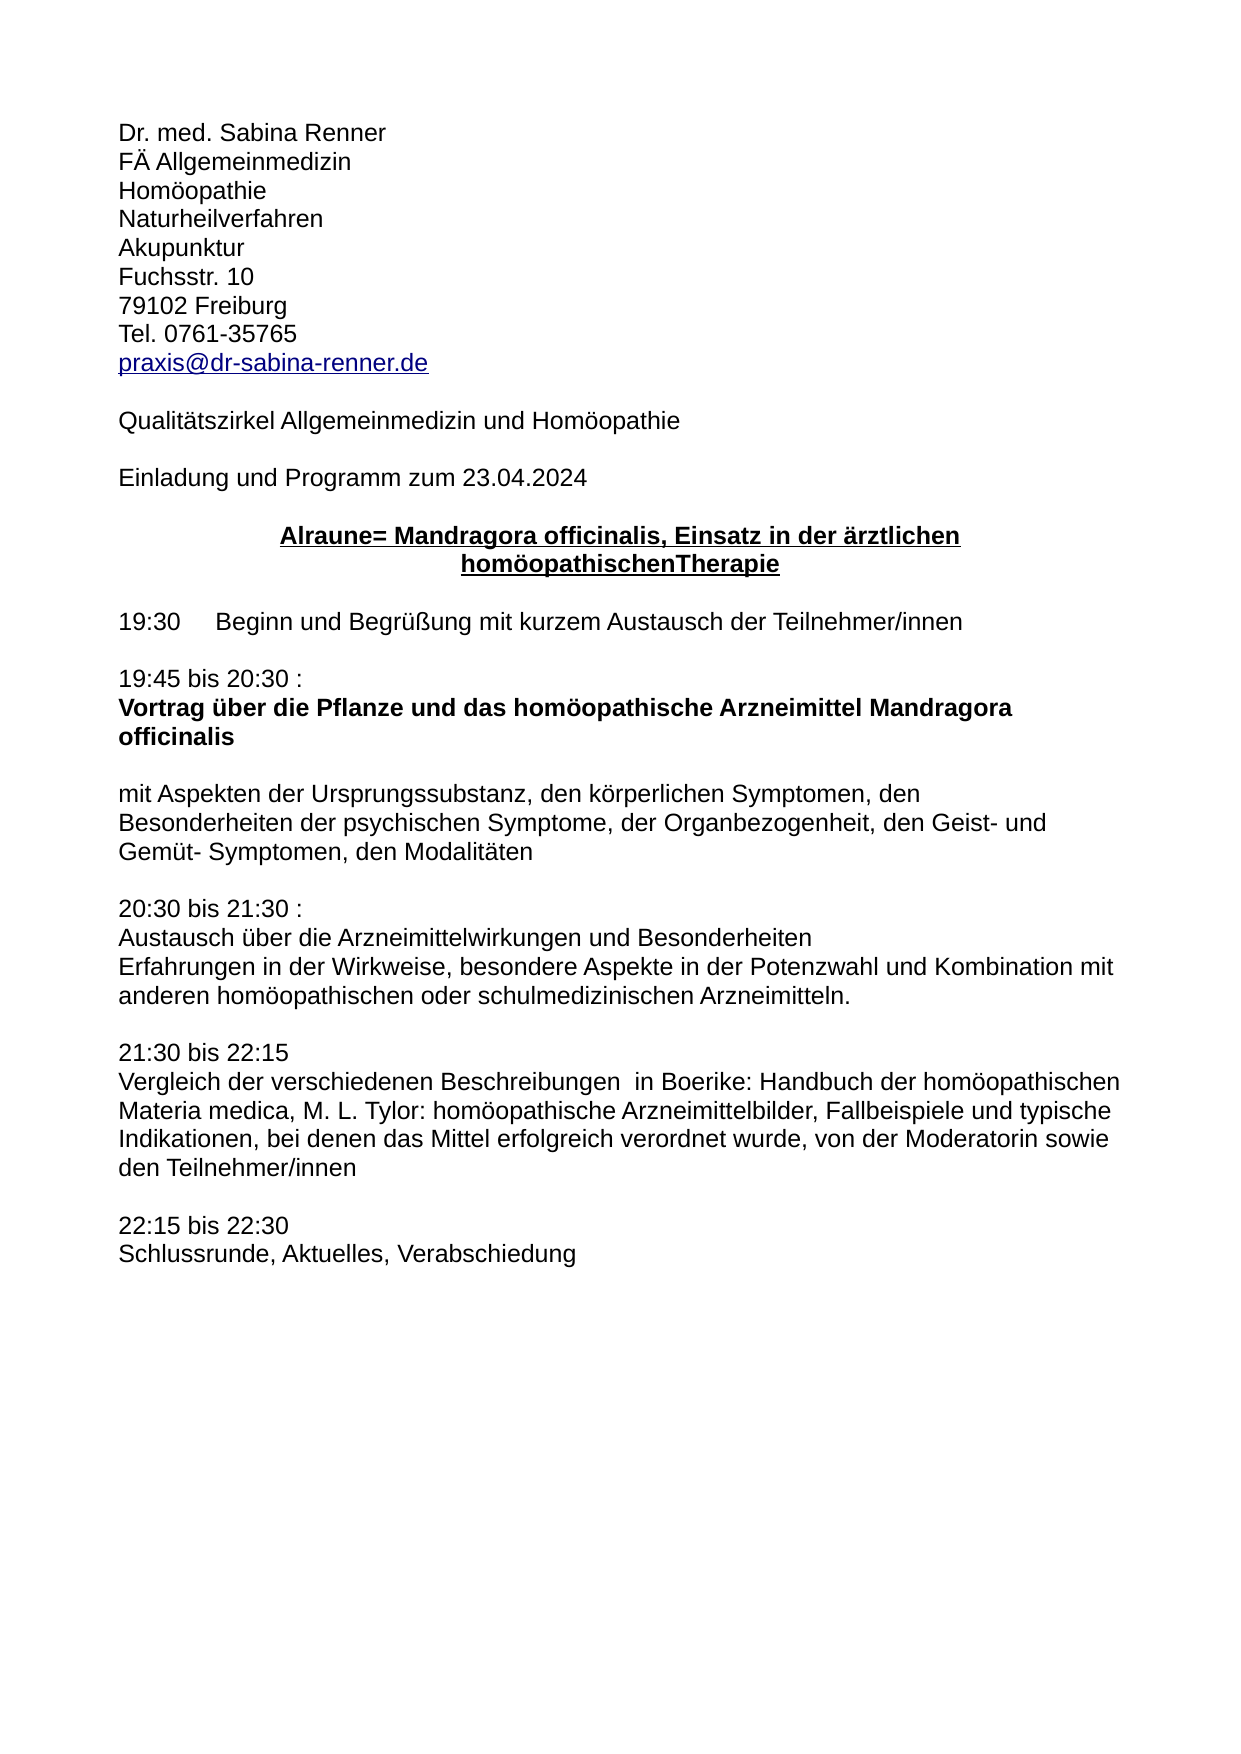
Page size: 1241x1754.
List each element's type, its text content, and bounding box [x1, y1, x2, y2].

text praxis@dr-sabina-renner.de [118, 348, 1122, 377]
text Qualitätszirkel Allgemeinmedizin und Homöopathie [118, 406, 1122, 434]
text Austausch über die Arzneimittelwirkungen und Besonderheiten [118, 923, 1122, 952]
text Akupunktur [118, 233, 1122, 262]
text Dr. med. Sabina Renner [118, 118, 1122, 147]
text 22:15 bis 22:30 [118, 1211, 1122, 1239]
text Vergleich der verschiedenen Beschreibungen in Boerike: Handbuch der homöopathischen Materia medica, M. L. Tylor: homöopathische Arzneimittelbilder, Fallbeispiele und typische Indikationen, bei denen das Mittel erfolgreich verordnet wurde, von der Moderatorin sowie den Teilnehmer/innen [118, 1067, 1122, 1182]
text 19:30 Beginn und Begrüßung mit kurzem Austausch der Teilnehmer/innen [118, 607, 1122, 636]
text 20:30 bis 21:30 : [118, 894, 1122, 923]
text 19:45 bis 20:30 : [118, 664, 1122, 693]
text mit Aspekten der Ursprungssubstanz, den körperlichen Symptomen, den Besonderheiten der psychischen Symptome, der Organbezogenheit, den Geist- und Gemüt- Symptomen, den Modalitäten [118, 779, 1122, 866]
text 79102 Freiburg [118, 291, 1122, 319]
text Vortrag über die Pflanze und das homöopathische Arzneimittel Mandragora officinalis [118, 693, 1122, 751]
text Fuchsstr. 10 [118, 262, 1122, 291]
text Erfahrungen in der Wirkweise, besondere Aspekte in der Potenzwahl und Kombination mit anderen homöopathischen oder schulmedizinischen Arzneimitteln. [118, 952, 1122, 1009]
text Schlussrunde, Aktuelles, Verabschiedung [118, 1239, 1122, 1268]
text FÄ Allgemeinmedizin [118, 147, 1122, 176]
text 21:30 bis 22:15 [118, 1038, 1122, 1067]
text Einladung und Programm zum 23.04.2024 [118, 463, 1122, 492]
text Tel. 0761-35765 [118, 319, 1122, 348]
text Homöopathie [118, 176, 1122, 204]
text Alraune= Mandragora officinalis, Einsatz in der ärztlichen homöopathischenTherapie [118, 521, 1122, 578]
text Naturheilverfahren [118, 204, 1122, 233]
